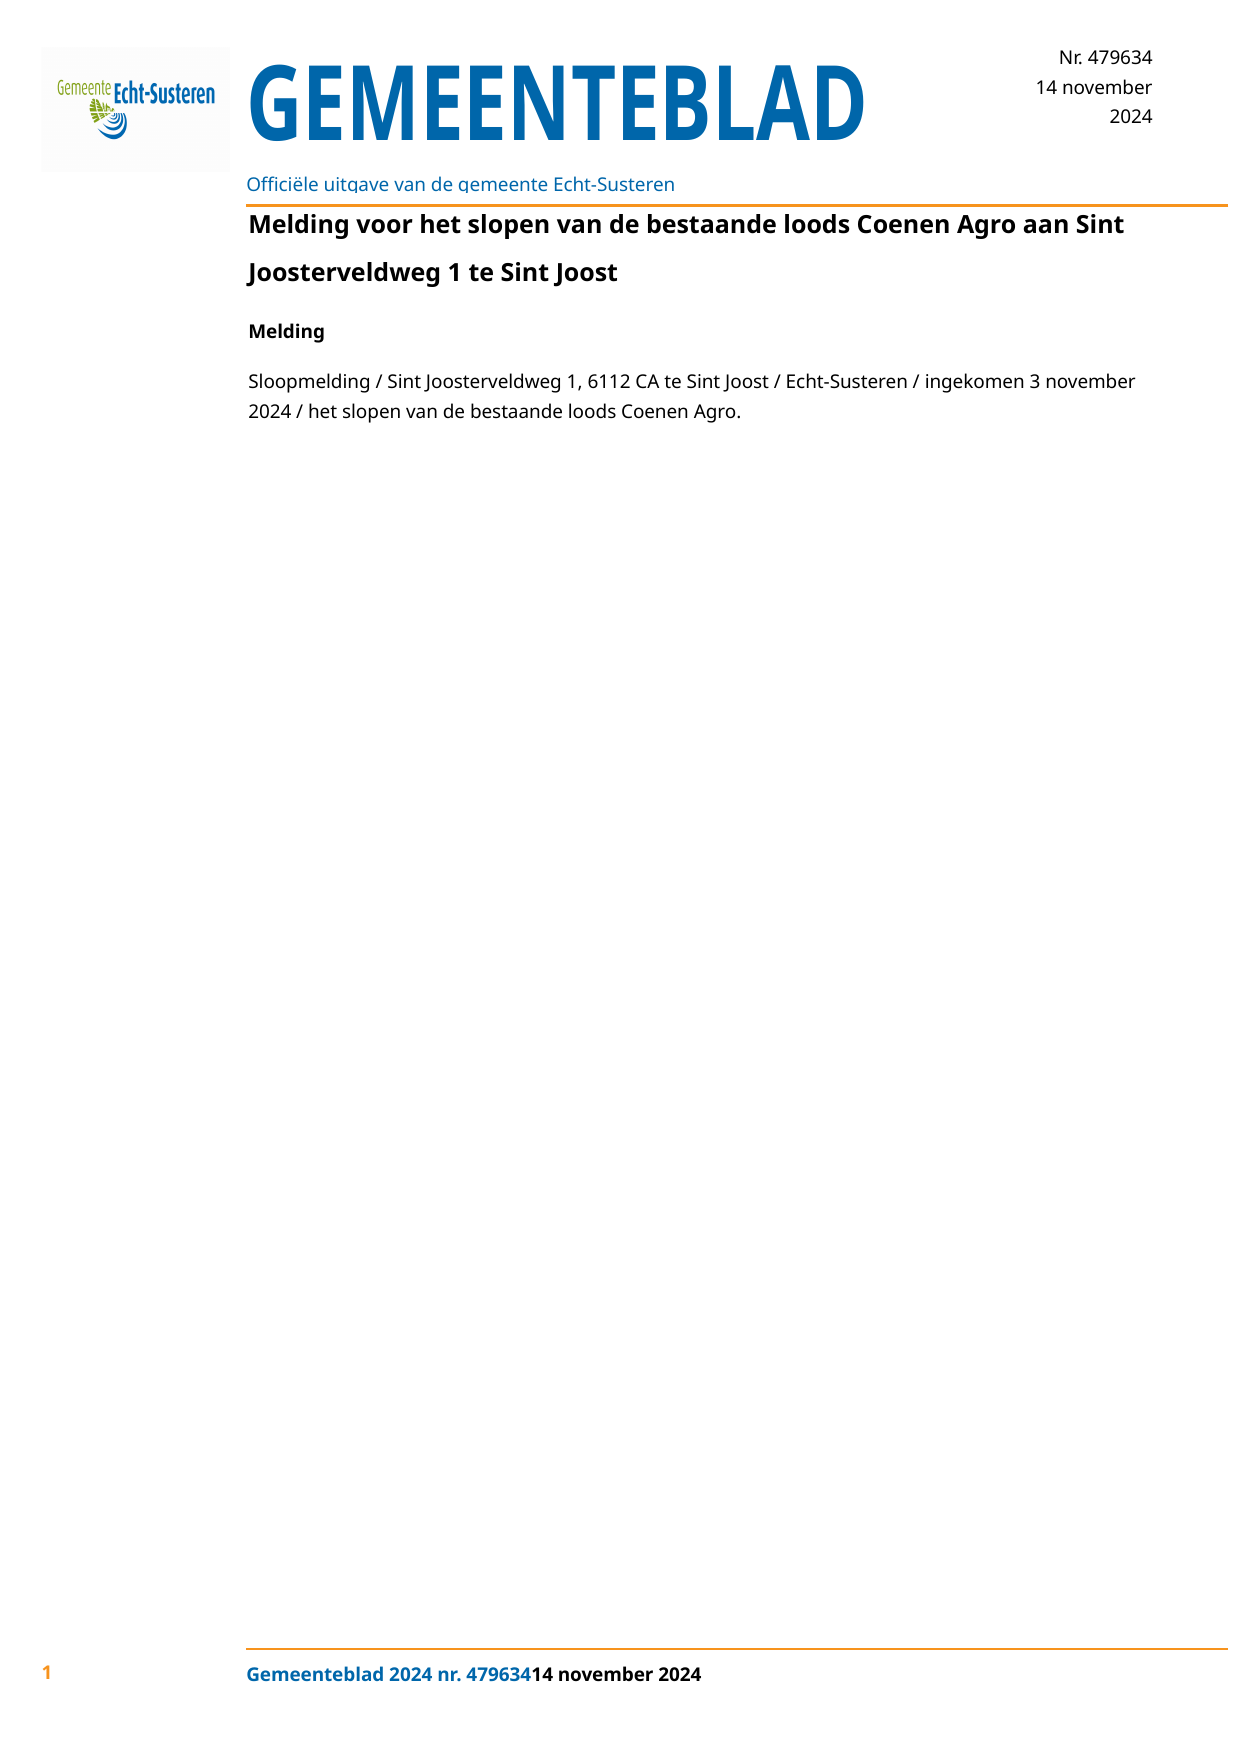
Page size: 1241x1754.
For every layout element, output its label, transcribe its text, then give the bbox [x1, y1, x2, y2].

text Melding voor het slopen van de bestaande loods Coenen Agro aan Sint Joosterveldweg 1 te Sint Joost [248, 207, 1152, 288]
text Sloopmelding / Sint Joosterveldweg 1, 6112 CA te Sint Joost / Echt-Susteren / ingekomen 3 november 2024 / het slopen van de bestaande loods Coenen Agro. [248, 368, 1152, 424]
text Melding [248, 318, 1152, 344]
picture [41, 47, 231, 172]
